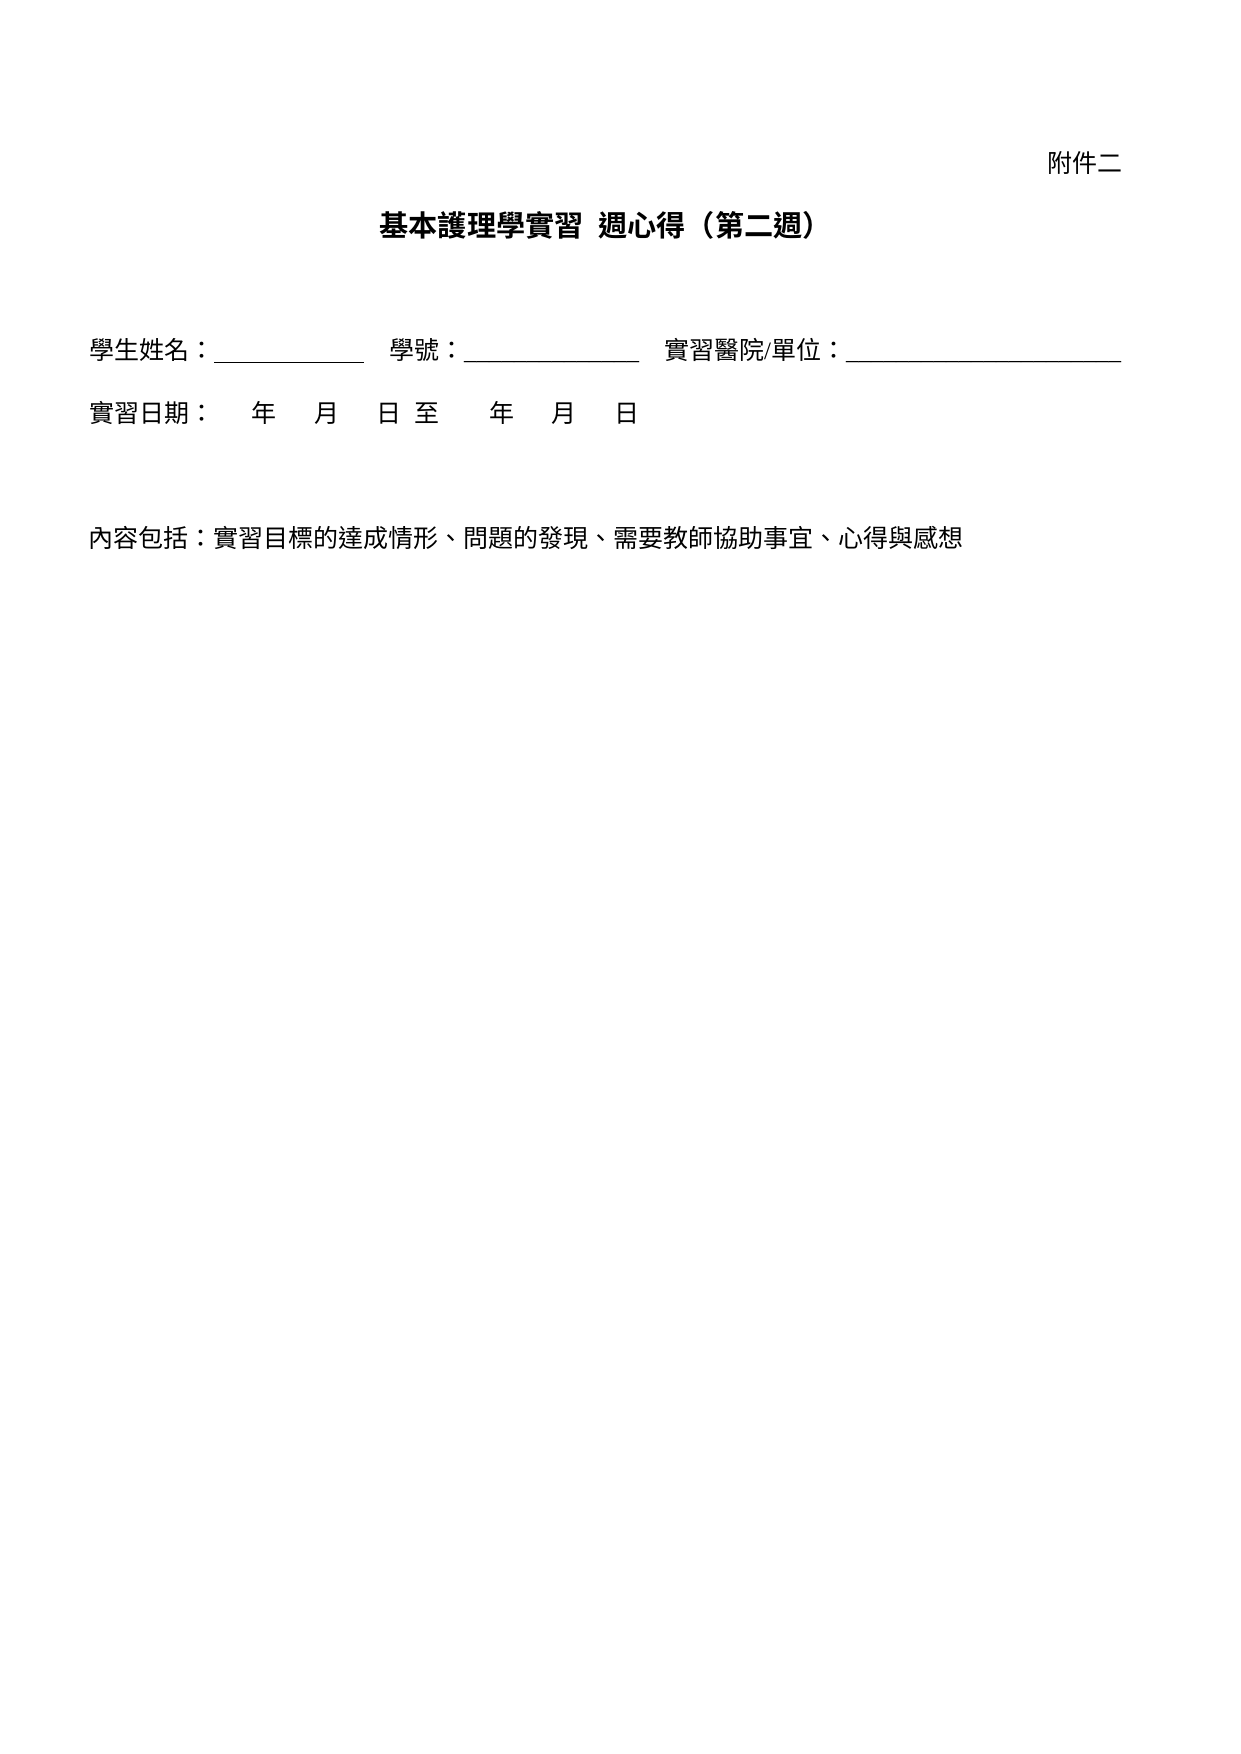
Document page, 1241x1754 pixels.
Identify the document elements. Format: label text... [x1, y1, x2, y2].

text 附件二 [89, 119, 1122, 182]
text 實習日期： 年 月 日 至 年 月 日 [89, 369, 1122, 432]
text 內容包括：實習目標的達成情形、問題的發現、需要教師協助事宜、心得與感想 [89, 494, 1122, 557]
text 學生姓名： 學號：______________ 實習醫院/單位：______________________ [89, 307, 1122, 369]
text 基本護理學實習 週心得（第二週） [89, 182, 1122, 244]
